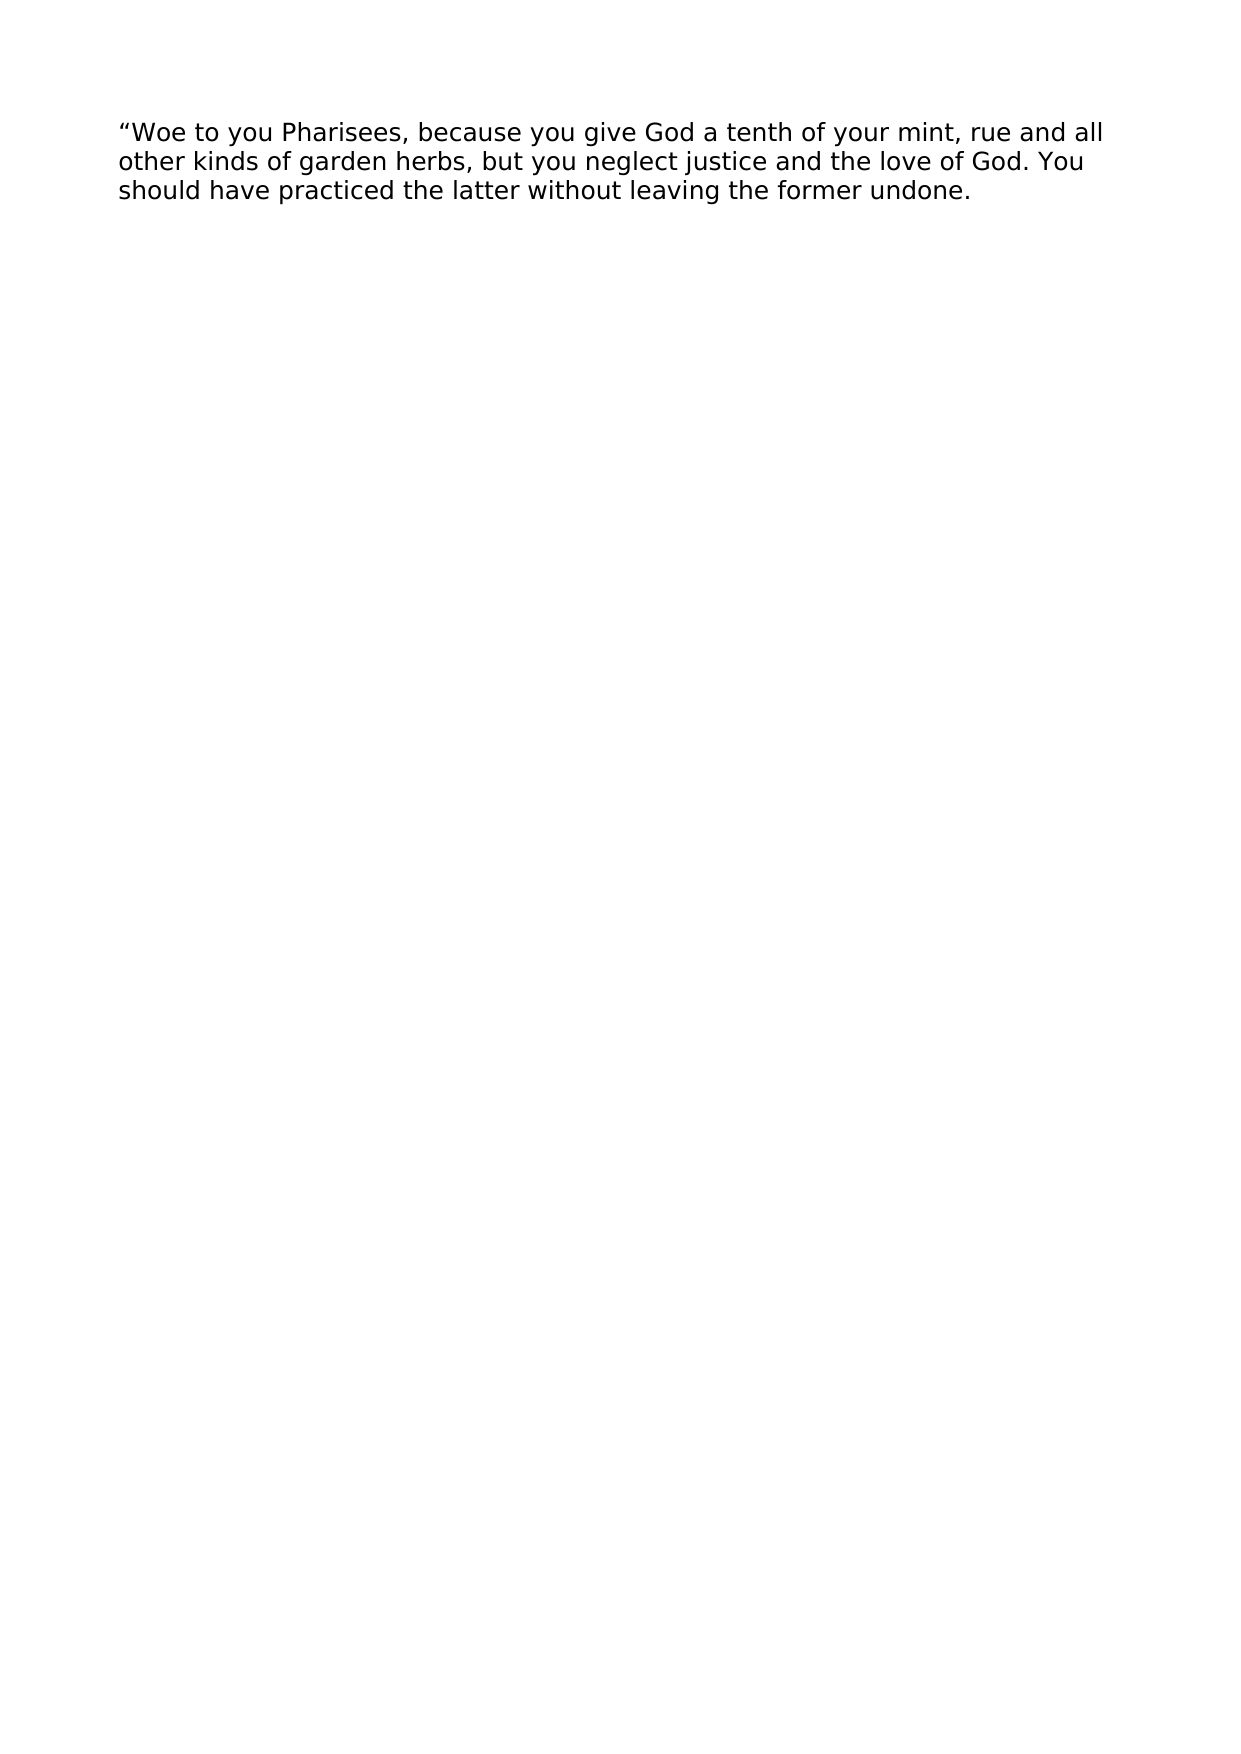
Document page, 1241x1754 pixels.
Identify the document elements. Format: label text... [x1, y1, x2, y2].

text “Woe to you Pharisees, because you give God a tenth of your mint, rue and all other kinds of garden herbs, but you neglect justice and the love of God. You should have practiced the latter without leaving the former undone. [118, 118, 1122, 206]
